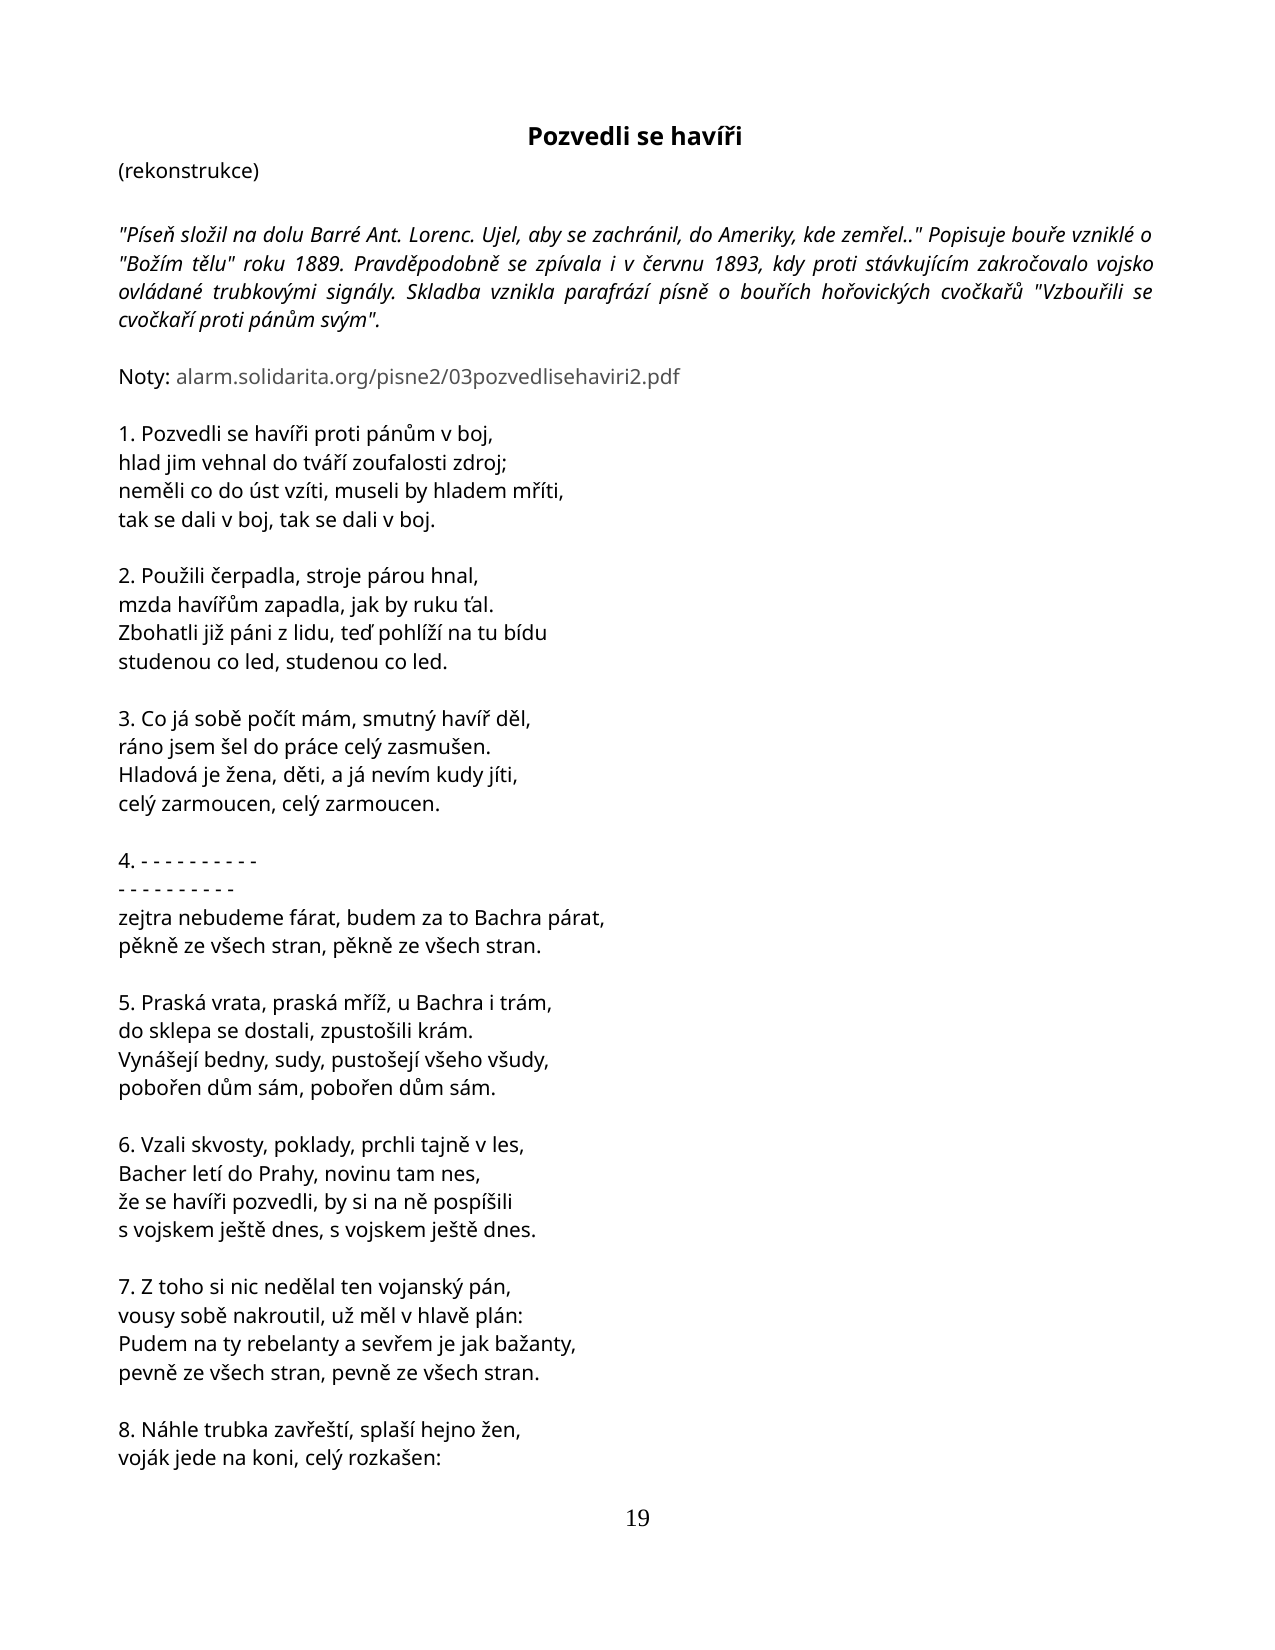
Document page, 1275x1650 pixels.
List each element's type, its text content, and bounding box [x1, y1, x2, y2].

text 1. Pozvedli se havíři proti pánům v boj, hlad jim vehnal do tváří zoufalosti zdroj; neměli co do úst vzíti, museli by hladem mříti, tak se dali v boj, tak se dali v boj. 2. Použili čerpadla, stroje párou hnal, mzda havířům zapadla, jak by ruku ťal. Zbohatli již páni z lidu, teď pohlíží na tu bídu studenou co led, studenou co led. 3. Co já sobě počít mám, smutný havíř děl, ráno jsem šel do práce celý zasmušen. Hladová je žena, děti, a já nevím kudy jíti, celý zarmoucen, celý zarmoucen. 4. - - - - - - - - - - - - - - - - - - - - zejtra nebudeme fárat, budem za to Bachra párat, pěkně ze všech stran, pěkně ze všech stran. 5. Praská vrata, praská mříž, u Bachra i trám, do sklepa se dostali, zpustošili krám. Vynášejí bedny, sudy, pustošejí všeho všudy, pobořen dům sám, pobořen dům sám. 6. Vzali skvosty, poklady, prchli tajně v les, Bacher letí do Prahy, novinu tam nes, že se havíři pozvedli, by si na ně pospíšili s vojskem ještě dnes, s vojskem ještě dnes. 7. Z toho si nic nedělal ten vojanský pán, vousy sobě nakroutil, už měl v hlavě plán: Pudem na ty rebelanty a sevřem je jak bažanty, pevně ze všech stran, pevně ze všech stran. 8. Náhle trubka zavřeští, splaší hejno žen, voják jede na koni, celý rozkašen: [118, 391, 1157, 1472]
text Pozvedli se havíři [118, 118, 1157, 152]
text (rekonstrukce) [118, 152, 1157, 186]
text "Píseň složil na dolu Barré Ant. Lorenc. Ujel, aby se zachránil, do Ameriky, kde zemřel.." Popisuje bouře vzniklé o "Božím tělu" roku 1889. Pravděpodobně se zpívala i v červnu 1893, kdy proti stávkujícím zakročovalo vojsko ovládané trubkovými signály. Skladba vznikla parafrází písně o bouřích hořovických cvočkařů "Vzbouřili se cvočkaří proti pánům svým". [118, 186, 1157, 334]
text Noty: alarm.solidarita.org/pisne2/03pozvedlisehaviri2.pdf [118, 334, 1157, 391]
